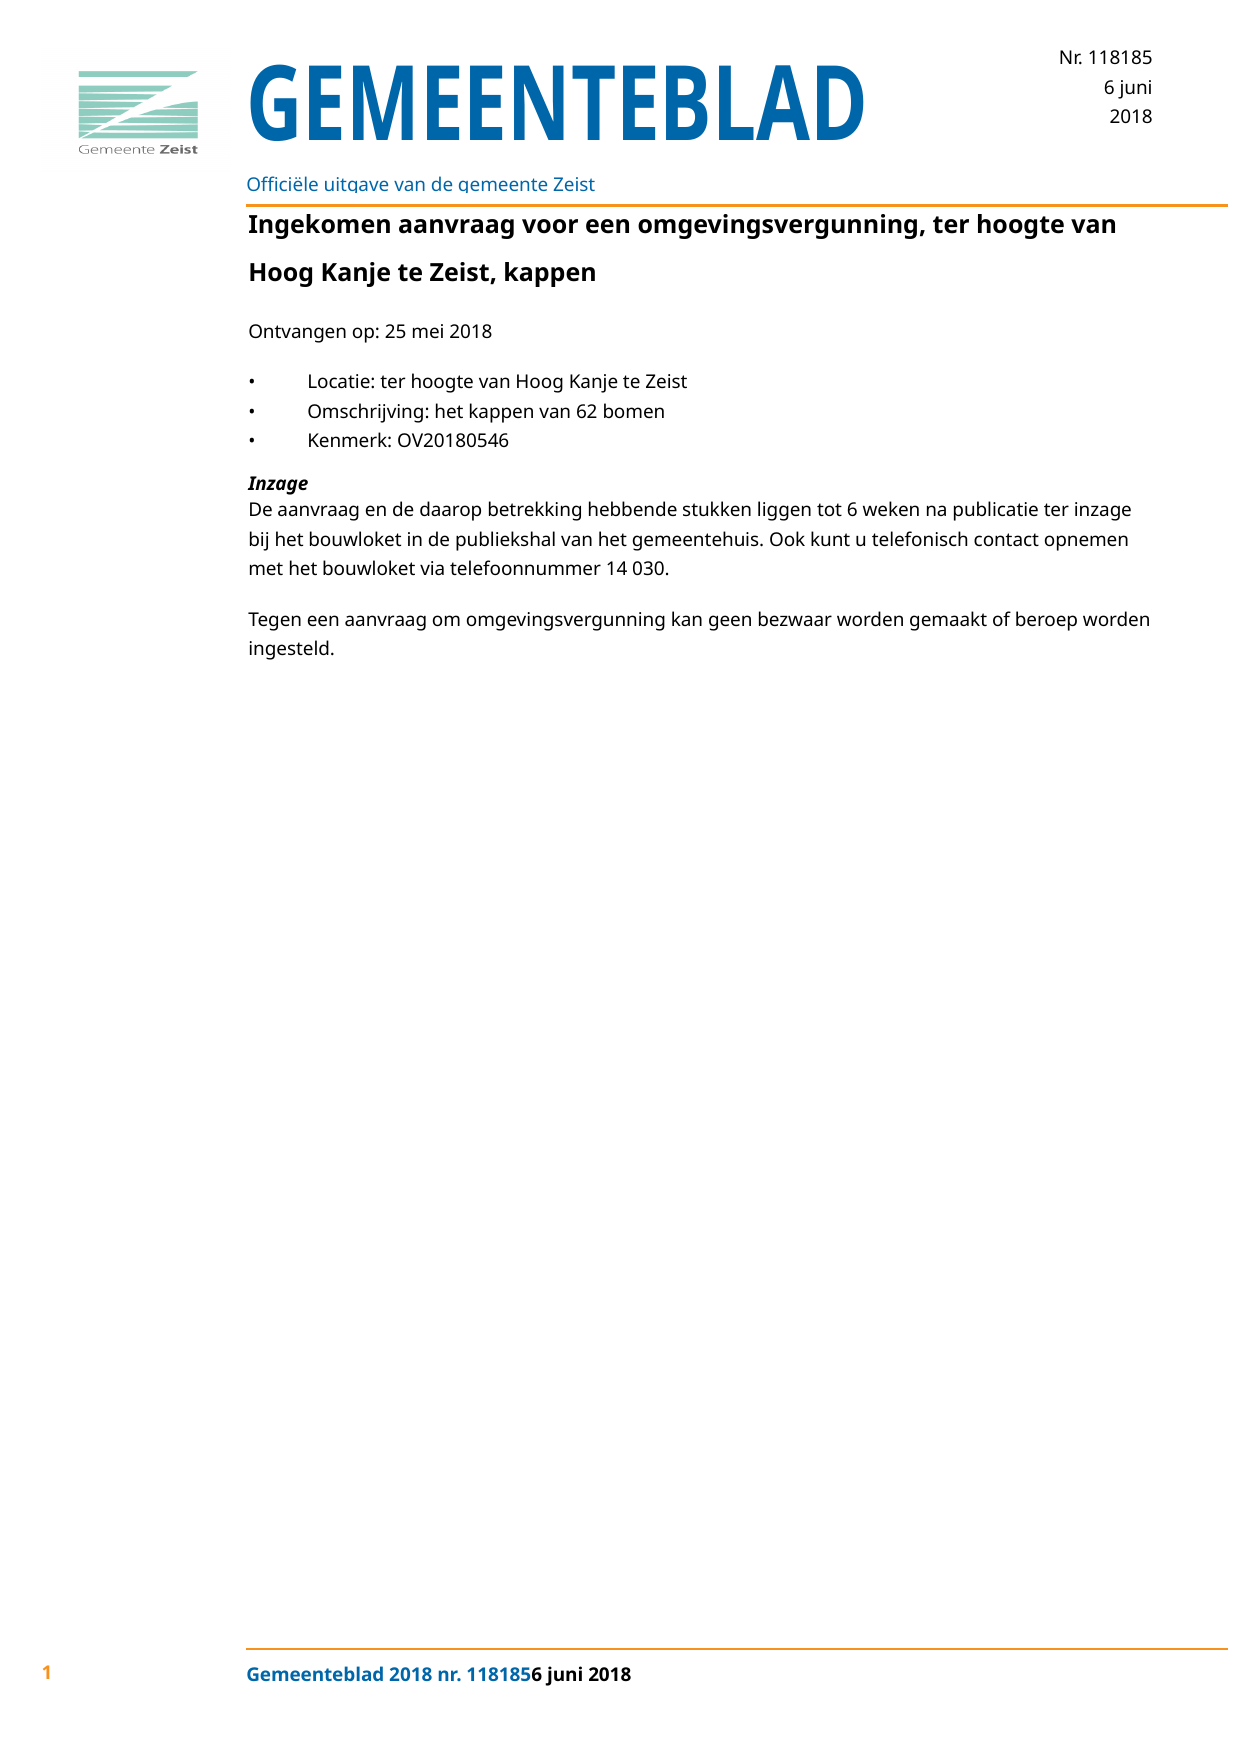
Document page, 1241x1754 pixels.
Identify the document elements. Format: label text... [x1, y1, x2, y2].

list Locatie: ter hoogte van Hoog Kanje te Zeist [248, 368, 1152, 394]
text De aanvraag en de daarop betrekking hebbende stukken liggen tot 6 weken na publicatie ter inzage bij het bouwloket in de publiekshal van het gemeentehuis. Ook kunt u telefonisch contact opnemen met het bouwloket via telefoonnummer 14 030. [248, 496, 1152, 581]
text Inzage [248, 471, 1152, 496]
text Ontvangen op: 25 mei 2018 [248, 318, 1152, 344]
list Kenmerk: OV20180546 [248, 427, 1152, 453]
text Ingekomen aanvraag voor een omgevingsvergunning, ter hoogte van Hoog Kanje te Zeist, kappen [248, 207, 1152, 288]
picture [41, 47, 231, 172]
text Tegen een aanvraag om omgevingsvergunning kan geen bezwaar worden gemaakt of beroep worden ingesteld. [248, 606, 1152, 661]
list Omschrijving: het kappen van 62 bomen [248, 398, 1152, 424]
